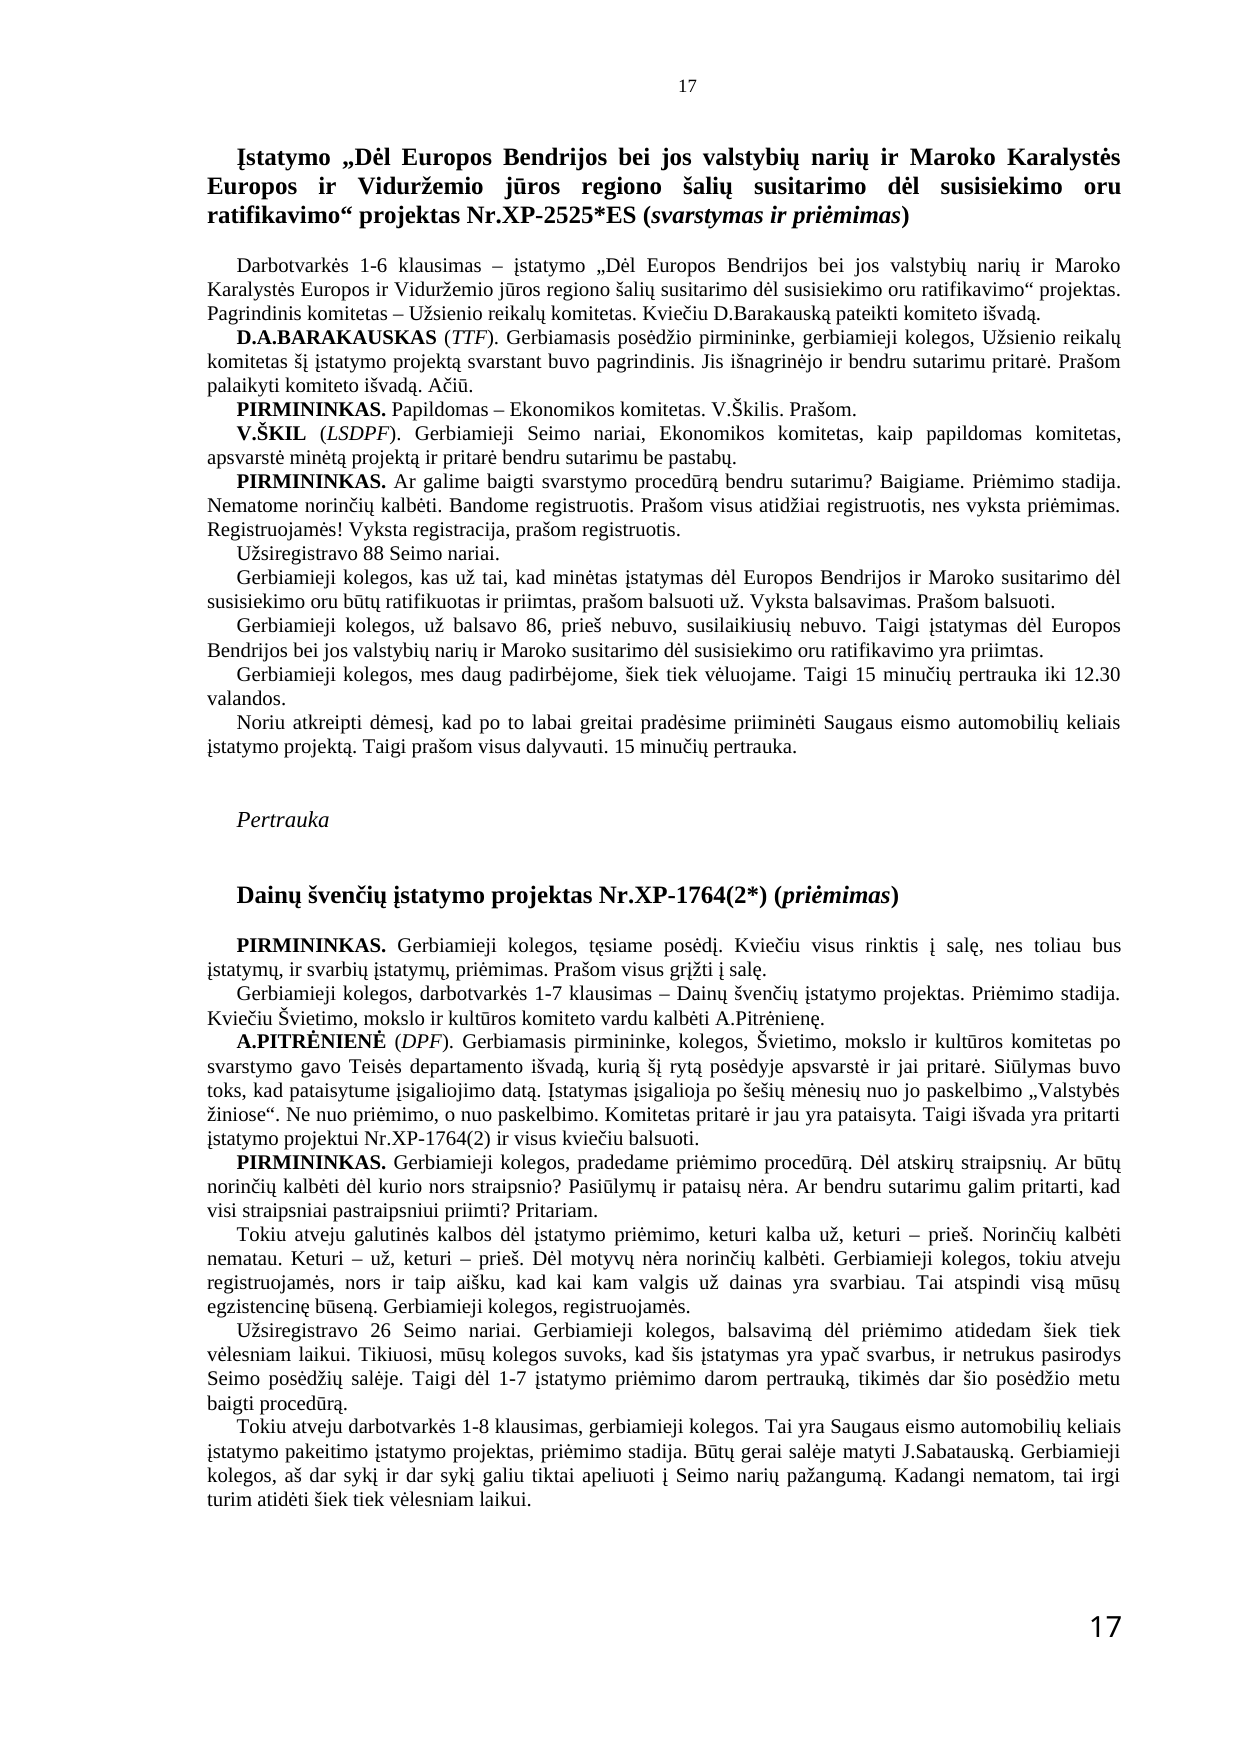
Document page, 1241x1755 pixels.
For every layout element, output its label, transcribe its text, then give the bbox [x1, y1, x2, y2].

text Gerbiamieji kolegos, už balsavo 86, prieš nebuvo, susilaikiusių nebuvo. Taigi įstatymas dėl Europos Bendrijos bei jos valstybių narių ir Maroko susitarimo dėl susisiekimo oru ratifikavimo yra priimtas. [207, 613, 1122, 662]
text D.A.BARAKAUSKAS (TTF). Gerbiamasis posėdžio pirmininke, gerbiamieji kolegos, Užsienio reikalų komitetas šį įstatymo projektą svarstant buvo pagrindinis. Jis išnagrinėjo ir bendru sutarimu pritarė. Prašom palaikyti komiteto išvadą. Ačiū. [207, 325, 1122, 397]
text Įstatymo „Dėl Europos Bendrijos bei jos valstybių narių ir Maroko Karalystės Europos ir Viduržemio jūros regiono šalių susitarimo dėl susisiekimo oru ratifikavimo“ projektas Nr.XP-2525*ES (svarstymas ir priėmimas) [207, 142, 1122, 228]
text Gerbiamieji kolegos, kas už tai, kad minėtas įstatymas dėl Europos Bendrijos ir Maroko susitarimo dėl susisiekimo oru būtų ratifikuotas ir priimtas, prašom balsuoti už. Vyksta balsavimas. Prašom balsuoti. [207, 565, 1122, 613]
text Noriu atkreipti dėmesį, kad po to labai greitai pradėsime priiminėti Saugaus eismo automobilių keliais įstatymo projektą. Taigi prašom visus dalyvauti. 15 minučių pertrauka. [207, 710, 1122, 758]
text Užsiregistravo 88 Seimo nariai. [207, 541, 1122, 565]
text Tokiu atveju galutinės kalbos dėl įstatymo priėmimo, keturi kalba už, keturi – prieš. Norinčių kalbėti nematau. Keturi – už, keturi – prieš. Dėl motyvų nėra norinčių kalbėti. Gerbiamieji kolegos, tokiu atveju registruojamės, nors ir taip aišku, kad kai kam valgis už dainas yra svarbiau. Tai atspindi visą mūsų egzistencinę būseną. Gerbiamieji kolegos, registruojamės. [207, 1222, 1122, 1318]
text Gerbiamieji kolegos, mes daug padirbėjome, šiek tiek vėluojame. Taigi 15 minučių pertrauka iki 12.30 valandos. [207, 662, 1122, 710]
text Dainų švenčių įstatymo projektas Nr.XP-1764(2*) (priėmimas) [207, 880, 1122, 909]
text Gerbiamieji kolegos, darbotvarkės 1-7 klausimas – Dainų švenčių įstatymo projektas. Priėmimo stadija. Kviečiu Švietimo, mokslo ir kultūros komiteto vardu kalbėti A.Pitrėnienę. [207, 981, 1122, 1029]
text PIRMININKAS. Ar galime baigti svarstymo procedūrą bendru sutarimu? Baigiame. Priėmimo stadija. Nematome norinčių kalbėti. Bandome registruotis. Prašom visus atidžiai registruotis, nes vyksta priėmimas. Registruojamės! Vyksta registracija, prašom registruotis. [207, 469, 1122, 541]
text PIRMININKAS. Gerbiamieji kolegos, pradedame priėmimo procedūrą. Dėl atskirų straipsnių. Ar būtų norinčių kalbėti dėl kurio nors straipsnio? Pasiūlymų ir pataisų nėra. Ar bendru sutarimu galim pritarti, kad visi straipsniai pastraipsniui priimti? Pritariam. [207, 1150, 1122, 1222]
text Užsiregistravo 26 Seimo nariai. Gerbiamieji kolegos, balsavimą dėl priėmimo atidedam šiek tiek vėlesniam laikui. Tikiuosi, mūsų kolegos suvoks, kad šis įstatymas yra ypač svarbus, ir netrukus pasirodys Seimo posėdžių salėje. Taigi dėl 1-7 įstatymo priėmimo darom pertrauką, tikimės dar šio posėdžio metu baigti procedūrą. [207, 1318, 1122, 1414]
text A.PITRĖNIENĖ (DPF). Gerbiamasis pirmininke, kolegos, Švietimo, mokslo ir kultūros komitetas po svarstymo gavo Teisės departamento išvadą, kurią šį rytą posėdyje apsvarstė ir jai pritarė. Siūlymas buvo toks, kad pataisytume įsigaliojimo datą. Įstatymas įsigalioja po šešių mėnesių nuo jo paskelbimo „Valstybės žiniose“. Ne nuo priėmimo, o nuo paskelbimo. Komitetas pritarė ir jau yra pataisyta. Taigi išvada yra pritarti įstatymo projektui Nr.XP-1764(2) ir visus kviečiu balsuoti. [207, 1029, 1122, 1150]
text Tokiu atveju darbotvarkės 1-8 klausimas, gerbiamieji kolegos. Tai yra Saugaus eismo automobilių keliais įstatymo pakeitimo įstatymo projektas, priėmimo stadija. Būtų gerai salėje matyti J.Sabatauską. Gerbiamieji kolegos, aš dar sykį ir dar sykį galiu tiktai apeliuoti į Seimo narių pažangumą. Kadangi nematom, tai irgi turim atidėti šiek tiek vėlesniam laikui. [207, 1414, 1122, 1511]
text V.ŠKIL (LSDPF). Gerbiamieji Seimo nariai, Ekonomikos komitetas, kaip papildomas komitetas, apsvarstė minėtą projektą ir pritarė bendru sutarimu be pastabų. [207, 421, 1122, 469]
text Darbotvarkės 1-6 klausimas – įstatymo „Dėl Europos Bendrijos bei jos valstybių narių ir Maroko Karalystės Europos ir Viduržemio jūros regiono šalių susitarimo dėl susisiekimo oru ratifikavimo“ projektas. Pagrindinis komitetas – Užsienio reikalų komitetas. Kviečiu D.Barakauską pateikti komiteto išvadą. [207, 252, 1122, 325]
text Pertrauka [207, 806, 1122, 832]
text PIRMININKAS. Papildomas – Ekonomikos komitetas. V.Škilis. Prašom. [207, 397, 1122, 421]
text PIRMININKAS. Gerbiamieji kolegos, tęsiame posėdį. Kviečiu visus rinktis į salę, nes toliau bus įstatymų, ir svarbių įstatymų, priėmimas. Prašom visus grįžti į salę. [207, 933, 1122, 981]
